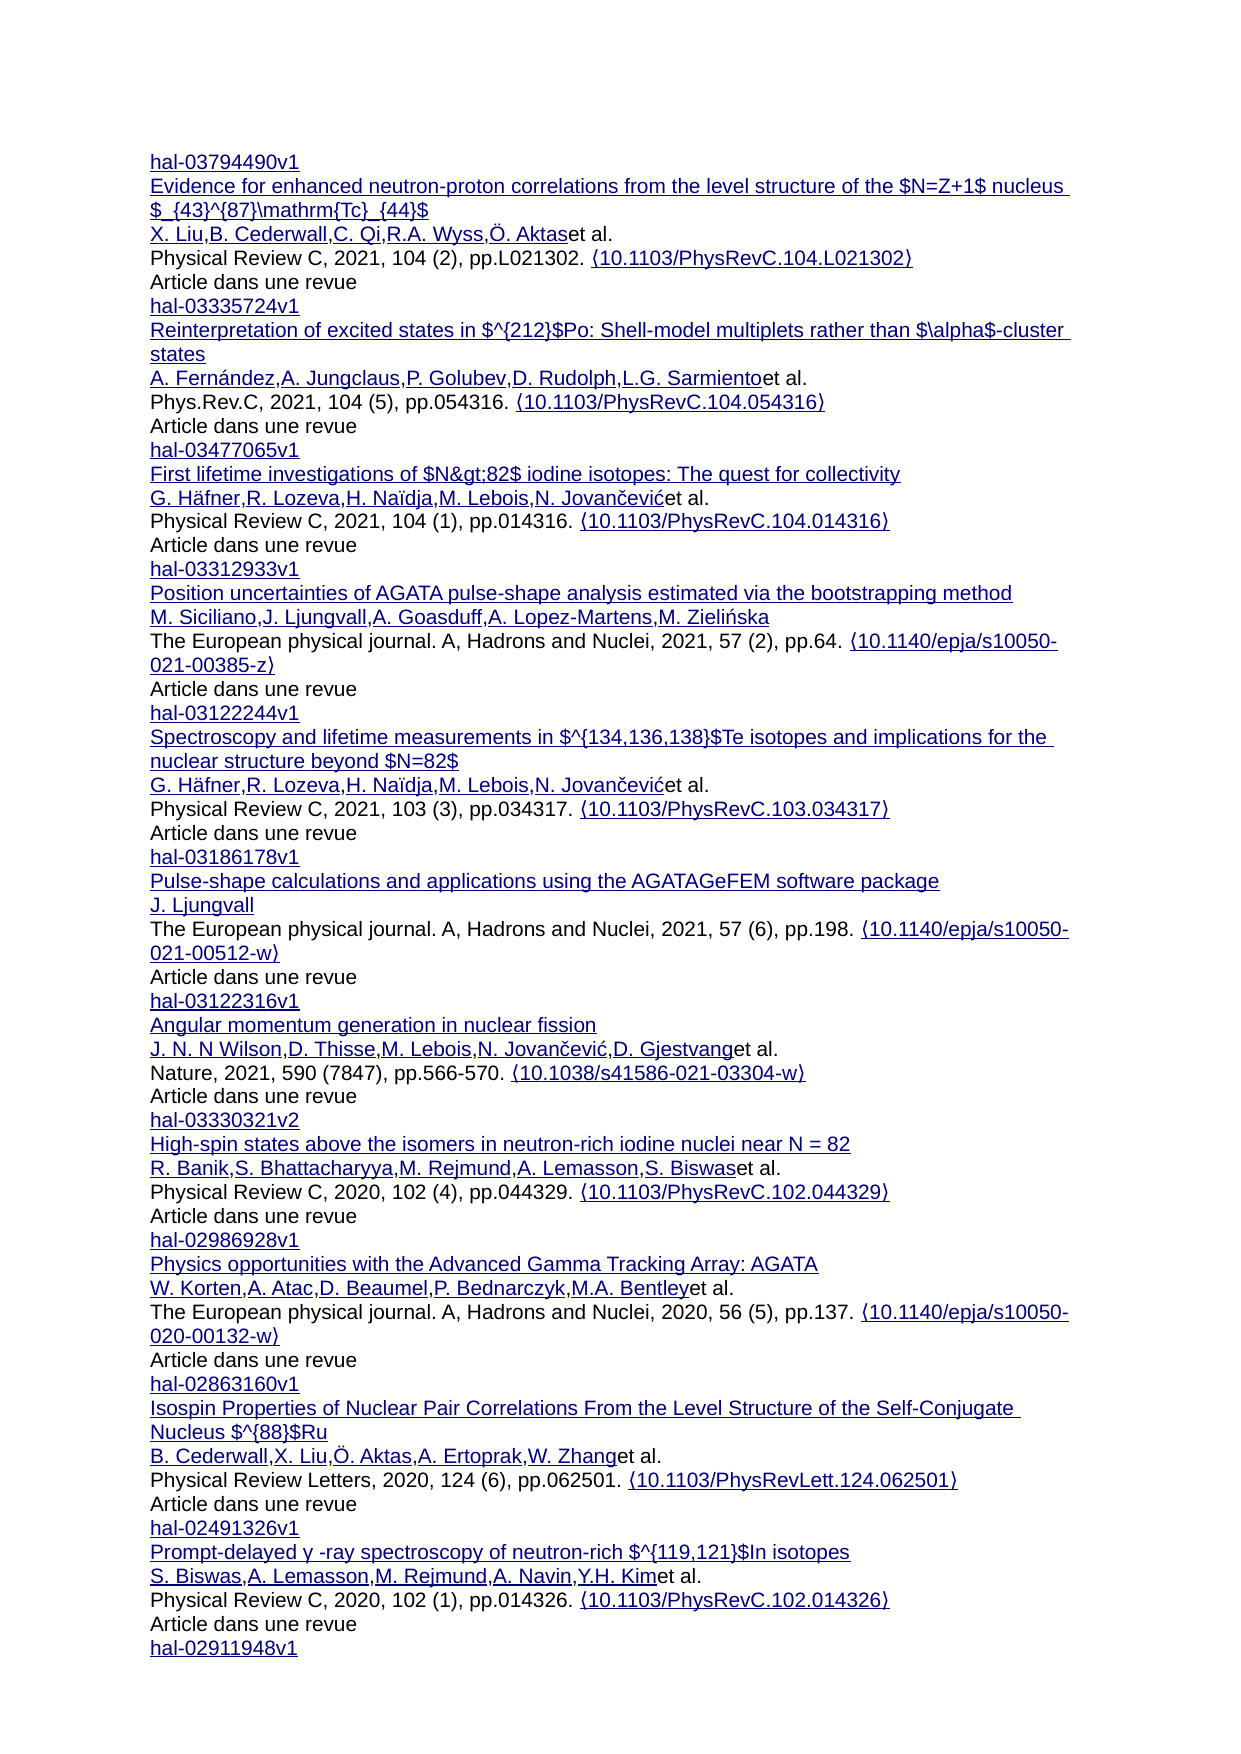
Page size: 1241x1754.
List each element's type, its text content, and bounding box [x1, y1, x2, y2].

table_cell Spectroscopy and lifetime measurements in $^{134,136,138}$Te isotopes and implications for the nuclear structure beyond $N=82$ G. Häfner,R. Lozeva,H. Naïdja,M. Lebois,N. Jovančevićet al. Physical Review C, 2021, 103 (3), pp.034317. ⟨10.1103/PhysRevC.103.034317⟩ Article dans une revue hal-03186178v1 [150, 725, 1090, 869]
table_cell hal-03794490v1 [150, 150, 1090, 174]
table_cell Physics opportunities with the Advanced Gamma Tracking Array: AGATA W. Korten,A. Atac,D. Beaumel,P. Bednarczyk,M.A. Bentleyet al. The European physical journal. A, Hadrons and Nuclei, 2020, 56 (5), pp.137. ⟨10.1140/epja/s10050-020-00132-w⟩ Article dans une revue hal-02863160v1 [150, 1252, 1090, 1396]
table_cell Pulse-shape calculations and applications using the AGATAGeFEM software package J. Ljungvall The European physical journal. A, Hadrons and Nuclei, 2021, 57 (6), pp.198. ⟨10.1140/epja/s10050-021-00512-w⟩ Article dans une revue hal-03122316v1 [150, 869, 1090, 1012]
table_cell Position uncertainties of AGATA pulse-shape analysis estimated via the bootstrapping method M. Siciliano,J. Ljungvall,A. Goasduff,A. Lopez-Martens,M. Zielińska The European physical journal. A, Hadrons and Nuclei, 2021, 57 (2), pp.64. ⟨10.1140/epja/s10050-021-00385-z⟩ Article dans une revue hal-03122244v1 [150, 581, 1090, 725]
table_cell Prompt-delayed γ -ray spectroscopy of neutron-rich $^{119,121}$In isotopes S. Biswas,A. Lemasson,M. Rejmund,A. Navin,Y.H. Kimet al. Physical Review C, 2020, 102 (1), pp.014326. ⟨10.1103/PhysRevC.102.014326⟩ Article dans une revue hal-02911948v1 [150, 1540, 1090, 1659]
table_cell Angular momentum generation in nuclear fission J. N. N Wilson,D. Thisse,M. Lebois,N. Jovančević,D. Gjestvanget al. Nature, 2021, 590 (7847), pp.566-570. ⟨10.1038/s41586-021-03304-w⟩ Article dans une revue hal-03330321v2 [150, 1013, 1090, 1132]
table_cell Evidence for enhanced neutron-proton correlations from the level structure of the $N=Z+1$ nucleus $_{43}^{87}\mathrm{Tc}_{44}$ X. Liu,B. Cederwall,C. Qi,R.A. Wyss,Ö. Aktaset al. Physical Review C, 2021, 104 (2), pp.L021302. ⟨10.1103/PhysRevC.104.L021302⟩ Article dans une revue hal-03335724v1 [150, 174, 1090, 318]
table_cell High-spin states above the isomers in neutron-rich iodine nuclei near N = 82 R. Banik,S. Bhattacharyya,M. Rejmund,A. Lemasson,S. Biswaset al. Physical Review C, 2020, 102 (4), pp.044329. ⟨10.1103/PhysRevC.102.044329⟩ Article dans une revue hal-02986928v1 [150, 1132, 1090, 1252]
table_cell First lifetime investigations of $N&gt;82$ iodine isotopes: The quest for collectivity G. Häfner,R. Lozeva,H. Naïdja,M. Lebois,N. Jovančevićet al. Physical Review C, 2021, 104 (1), pp.014316. ⟨10.1103/PhysRevC.104.014316⟩ Article dans une revue hal-03312933v1 [150, 461, 1090, 581]
table_cell Reinterpretation of excited states in $^{212}$Po: Shell-model multiplets rather than $\alpha$-cluster states A. Fernández,A. Jungclaus,P. Golubev,D. Rudolph,L.G. Sarmientoet al. Phys.Rev.C, 2021, 104 (5), pp.054316. ⟨10.1103/PhysRevC.104.054316⟩ Article dans une revue hal-03477065v1 [150, 318, 1090, 461]
table_cell Isospin Properties of Nuclear Pair Correlations From the Level Structure of the Self-Conjugate Nucleus $^{88}$Ru B. Cederwall,X. Liu,Ö. Aktas,A. Ertoprak,W. Zhanget al. Physical Review Letters, 2020, 124 (6), pp.062501. ⟨10.1103/PhysRevLett.124.062501⟩ Article dans une revue hal-02491326v1 [150, 1396, 1090, 1539]
